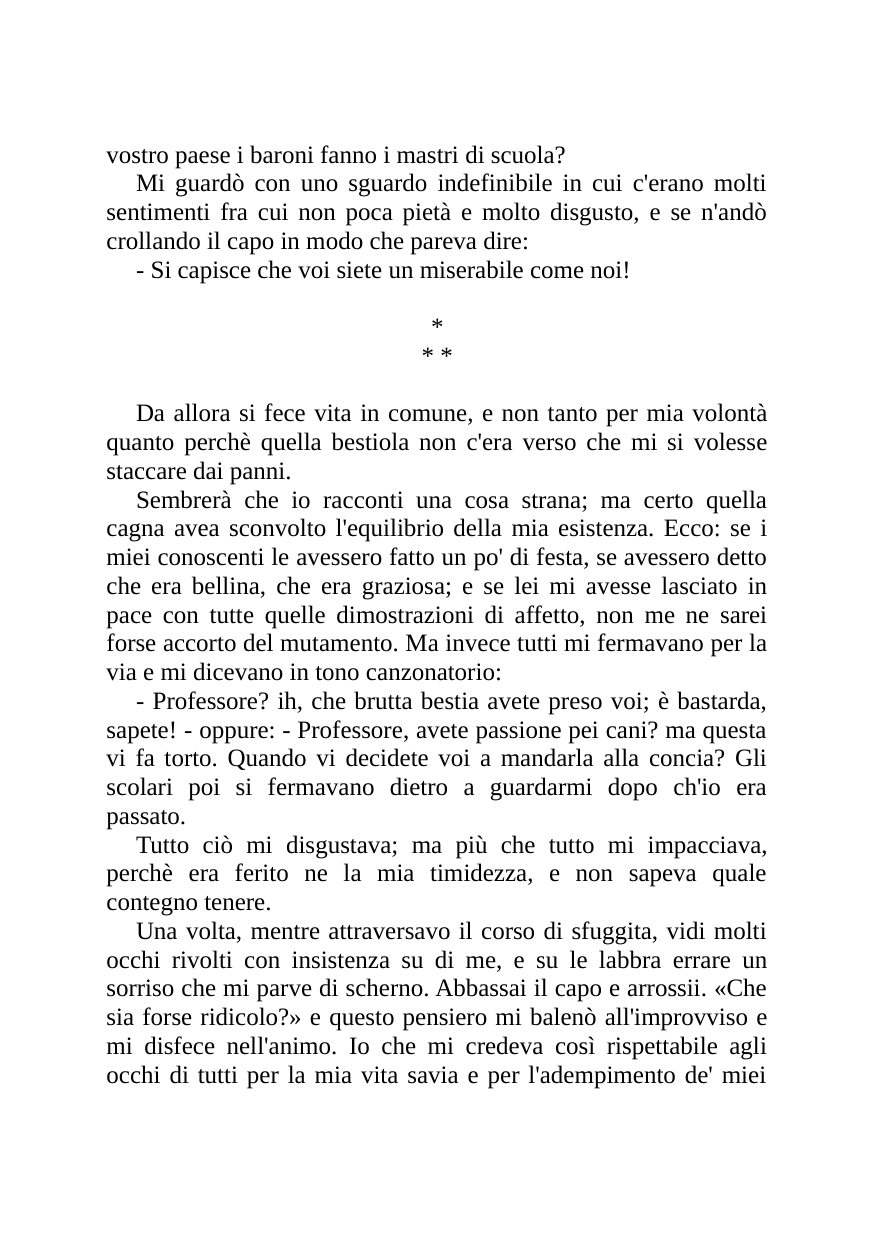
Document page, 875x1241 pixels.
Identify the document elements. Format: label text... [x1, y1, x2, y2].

text * * [106, 341, 768, 370]
text Da allora si fece vita in comune, e non tanto per mia volontà quanto perchè quella bestiola non c'era verso che mi si volesse staccare dai panni. [106, 398, 768, 485]
text Una volta, mentre attraversavo il corso di sfuggita, vidi molti occhi rivolti con insistenza su di me, e su le labbra errare un sorriso che mi parve di scherno. Abbassai il capo e arrossii. «Che sia forse ridicolo?» e questo pensiero mi balenò all'improvviso e mi disfece nell'animo. Io che mi credeva così rispettabile agli occhi di tutti per la mia vita savia e per l'adempimento de' miei [106, 916, 768, 1088]
text Mi guardò con uno sguardo indefinibile in cui c'erano molti sentimenti fra cui non poca pietà e molto disgusto, e se n'andò crollando il capo in modo che pareva dire: [106, 168, 768, 255]
text - Professore? ih, che brutta bestia avete preso voi; è bastarda, sapete! - oppure: - Professore, avete passione pei cani? ma questa vi fa torto. Quando vi decidete voi a mandarla alla concia? Gli scolari poi si fermavano dietro a guardarmi dopo ch'io era passato. [106, 686, 768, 830]
text Sembrerà che io racconti una cosa strana; ma certo quella cagna avea sconvolto l'equilibrio della mia esistenza. Ecco: se i miei conoscenti le avessero fatto un po' di festa, se avessero detto che era bellina, che era graziosa; e se lei mi avesse lasciato in pace con tutte quelle dimostrazioni di affetto, non me ne sarei forse accorto del mutamento. Ma invece tutti mi fermavano per la via e mi dicevano in tono canzonatorio: [106, 485, 768, 686]
text Tutto ciò mi disgustava; ma più che tutto mi impacciava, perchè era ferito ne la mia timidezza, e non sapeva quale contegno tenere. [106, 830, 768, 916]
text vostro paese i baroni fanno i mastri di scuola? [106, 140, 768, 168]
text - Si capisce che voi siete un miserabile come noi! [106, 255, 768, 283]
text * [106, 312, 768, 341]
